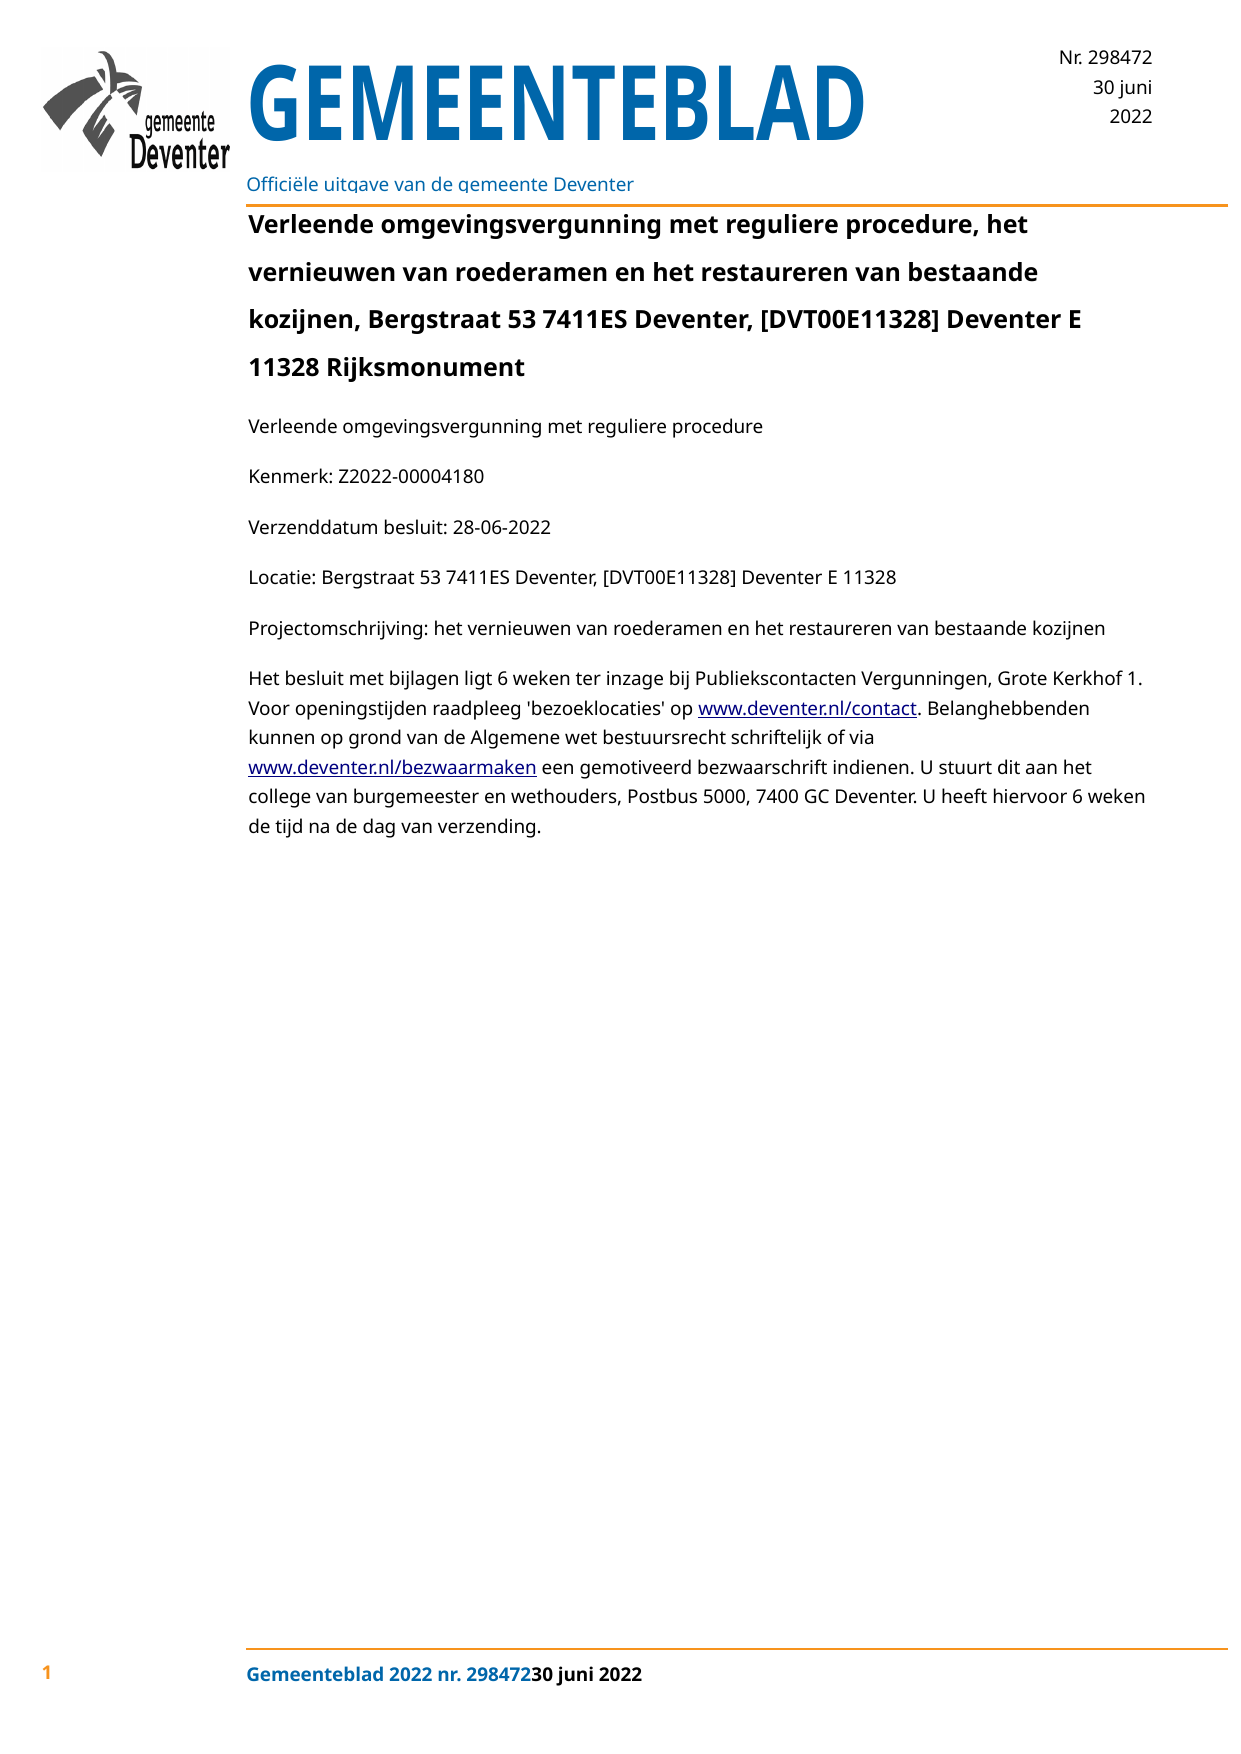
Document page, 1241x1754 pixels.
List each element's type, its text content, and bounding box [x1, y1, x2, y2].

picture [41, 47, 231, 172]
text Locatie: Bergstraat 53 7411ES Deventer, [DVT00E11328] Deventer E 11328 [248, 564, 1152, 590]
text Kenmerk: Z2022-00004180 [248, 463, 1152, 489]
text Projectomschrijving: het vernieuwen van roederamen en het restaureren van bestaande kozijnen [248, 615, 1152, 641]
text Verleende omgevingsvergunning met reguliere procedure, het vernieuwen van roederamen en het restaureren van bestaande kozijnen, Bergstraat 53 7411ES Deventer, [DVT00E11328] Deventer E 11328 Rijksmonument [248, 207, 1152, 384]
text Verzenddatum besluit: 28-06-2022 [248, 514, 1152, 540]
text Verleende omgevingsvergunning met reguliere procedure [248, 413, 1152, 439]
text Het besluit met bijlagen ligt 6 weken ter inzage bij Publiekscontacten Vergunningen, Grote Kerkhof 1. Voor openingstijden raadpleeg 'bezoeklocaties' op www.deventer.nl/contact. Belanghebbenden kunnen op grond van de Algemene wet bestuursrecht schriftelijk of via www.deventer.nl/bezwaarmaken een gemotiveerd bezwaarschrift indienen. U stuurt dit aan het college van burgemeester en wethouders, Postbus 5000, 7400 GC Deventer. U heeft hiervoor 6 weken de tijd na de dag van verzending. [248, 665, 1152, 839]
